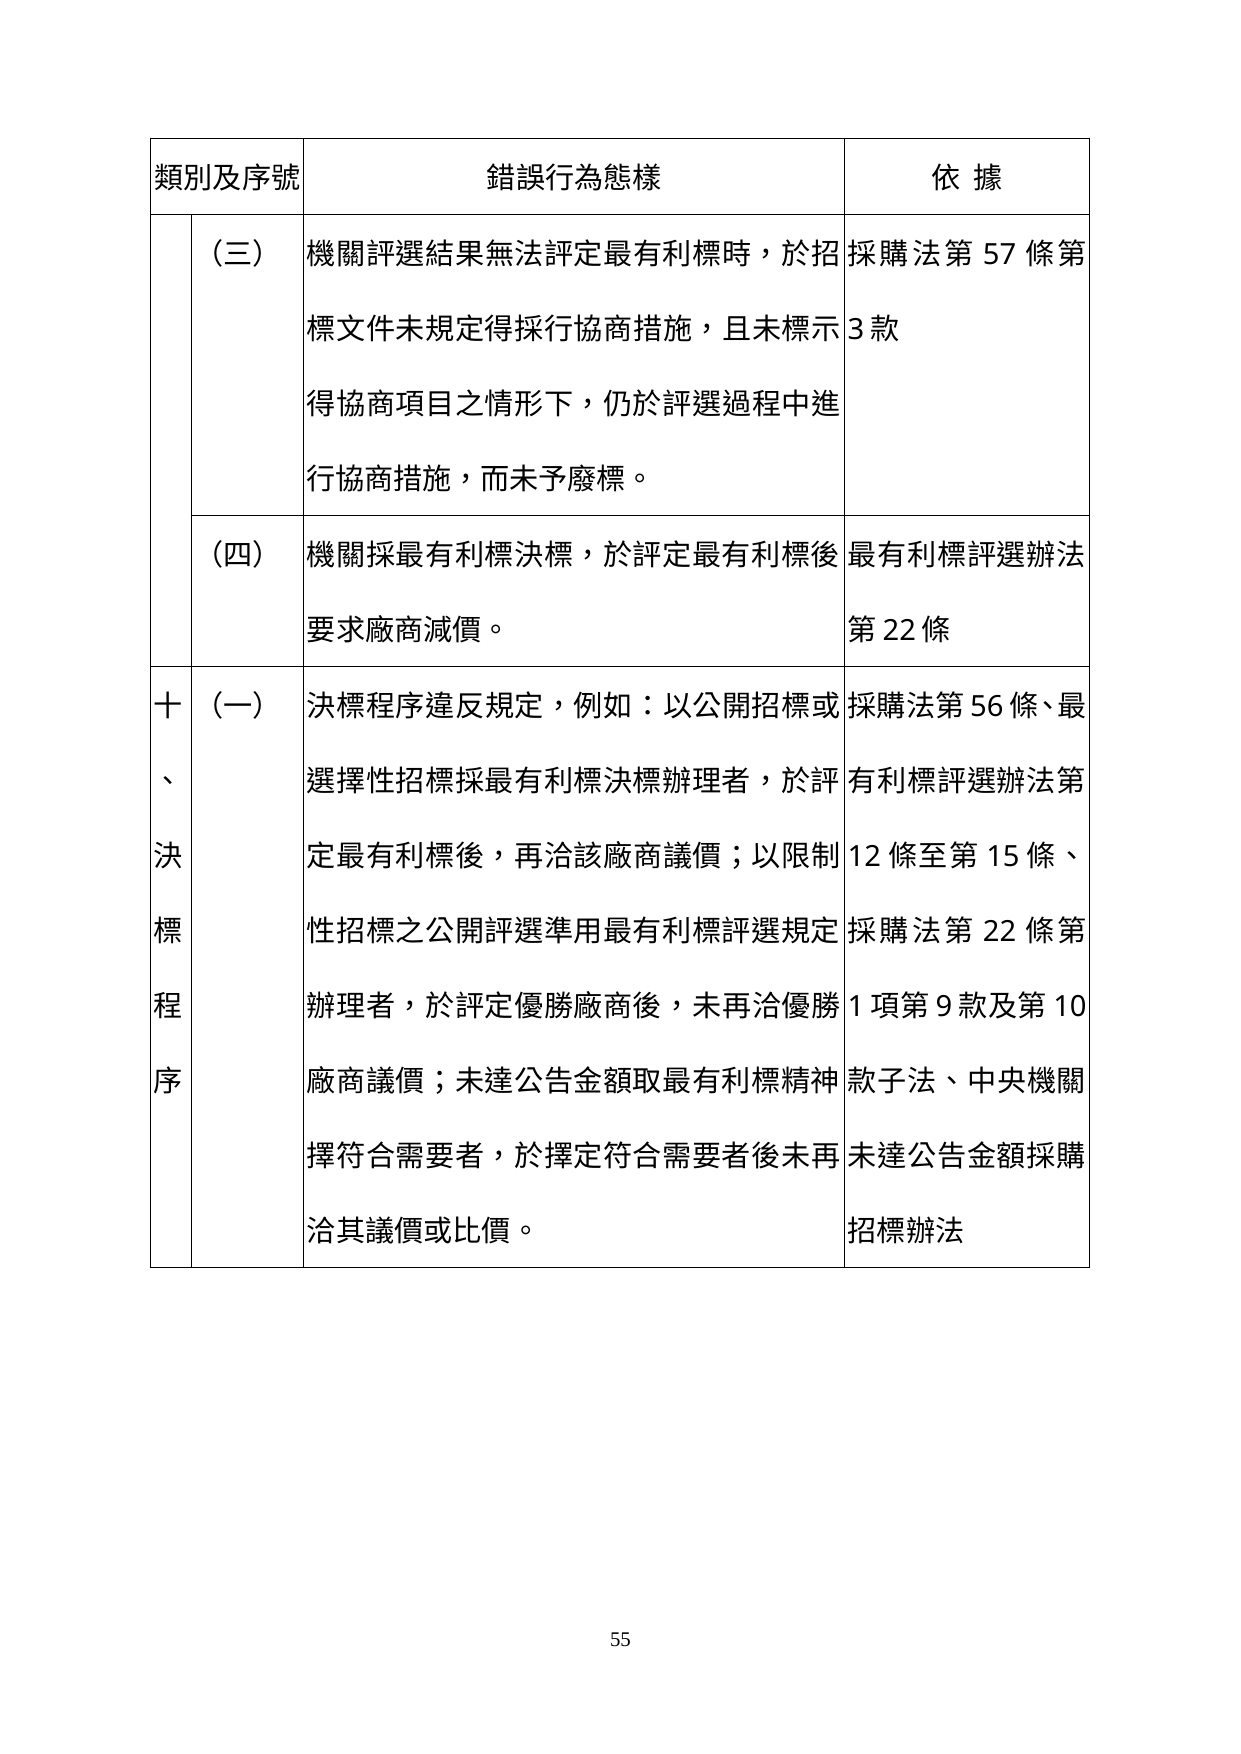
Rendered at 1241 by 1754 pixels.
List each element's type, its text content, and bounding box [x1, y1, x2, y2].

table_header 類別及序號 [151, 139, 303, 213]
table_cell 採購法第56條、最有利標評選辦法第12條至第15條、採購法第22條第1項第9款及第10款子法、中央機關未達公告金額採購招標辦法 [845, 667, 1089, 1267]
table_cell 十、決標程序 [151, 667, 191, 1267]
table_header 依 據 [845, 139, 1089, 213]
table_cell 採購法第57條第3款 [845, 215, 1089, 514]
table_cell 決標程序違反規定，例如：以公開招標或選擇性招標採最有利標決標辦理者，於評定最有利標後，再洽該廠商議價；以限制性招標之公開評選準用最有利標評選規定辦理者，於評定優勝廠商後，未再洽優勝廠商議價；未達公告金額取最有利標精神擇符合需要者，於擇定符合需要者後未再洽其議價或比價。 [304, 667, 844, 1267]
table_cell （一） [192, 667, 303, 1267]
table_cell [151, 215, 191, 666]
table_cell 最有利標評選辦法第22條 [845, 516, 1089, 666]
table_cell 機關採最有利標決標，於評定最有利標後要求廠商減價。 [304, 516, 844, 666]
table_cell 機關評選結果無法評定最有利標時，於招標文件未規定得採行協商措施，且未標示得協商項目之情形下，仍於評選過程中進行協商措施，而未予廢標。 [304, 215, 844, 514]
table_cell （三） [192, 215, 303, 514]
table_cell （四） [192, 516, 303, 666]
table_header 錯誤行為態樣 [304, 139, 844, 213]
